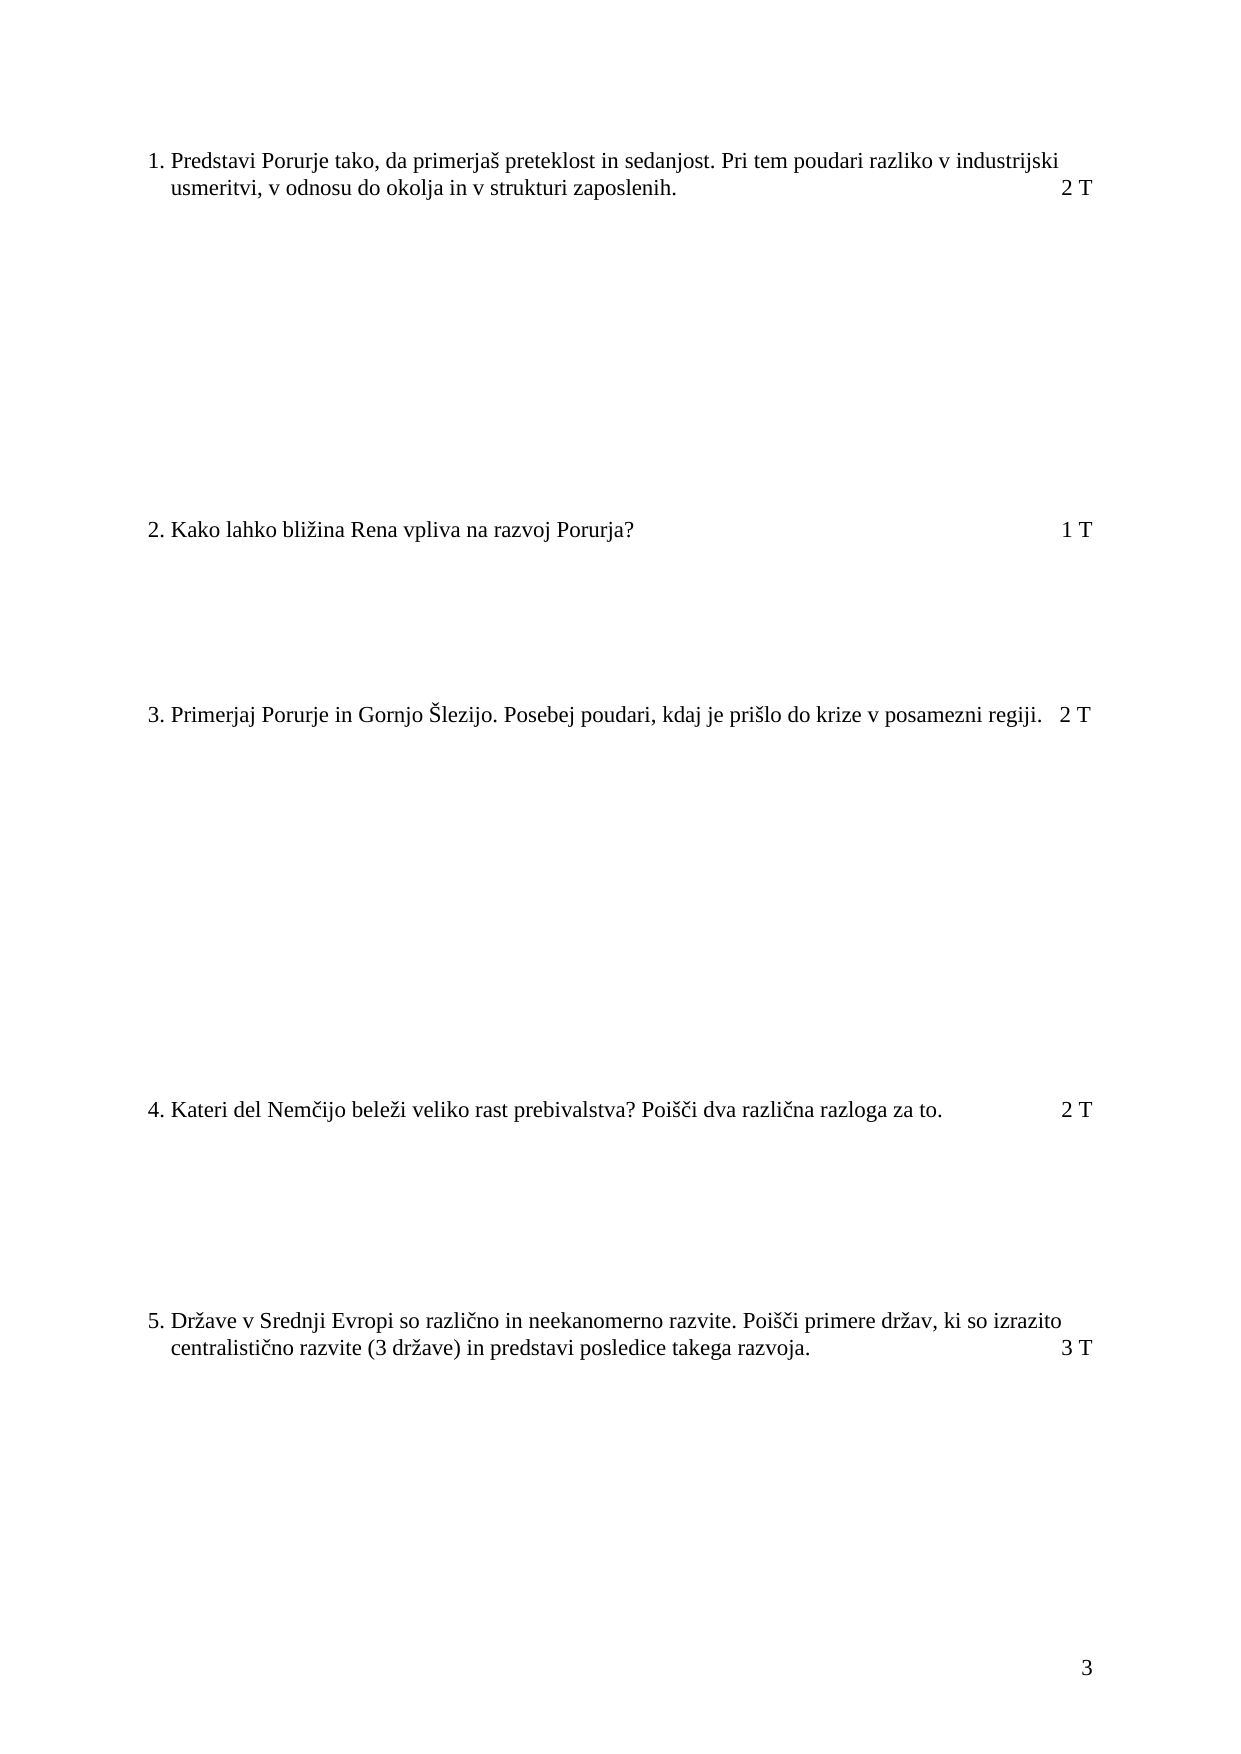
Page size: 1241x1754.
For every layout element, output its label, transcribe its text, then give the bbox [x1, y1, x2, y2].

text 5. Države v Srednji Evropi so različno in neekanomerno razvite. Poišči primere držav, ki so izrazito [148, 1307, 1093, 1333]
text 1. Predstavi Porurje tako, da primerjaš preteklost in sedanjost. Pri tem poudari razliko v industrijski [148, 148, 1093, 174]
text 2. Kako lahko bližina Rena vpliva na razvoj Porurja? 1 T [148, 517, 1093, 543]
text centralistično razvite (3 države) in predstavi posledice takega razvoja. 3 T [148, 1333, 1093, 1360]
text 3. Primerjaj Porurje in Gornjo Šlezijo. Posebej poudari, kdaj je prišlo do krize v posamezni regiji. 2 T [148, 701, 1093, 727]
text usmeritvi, v odnosu do okolja in v strukturi zaposlenih. 2 T [148, 174, 1093, 200]
text 4. Kateri del Nemčijo beleži veliko rast prebivalstva? Poišči dva različna razloga za to. 2 T [148, 1096, 1093, 1123]
